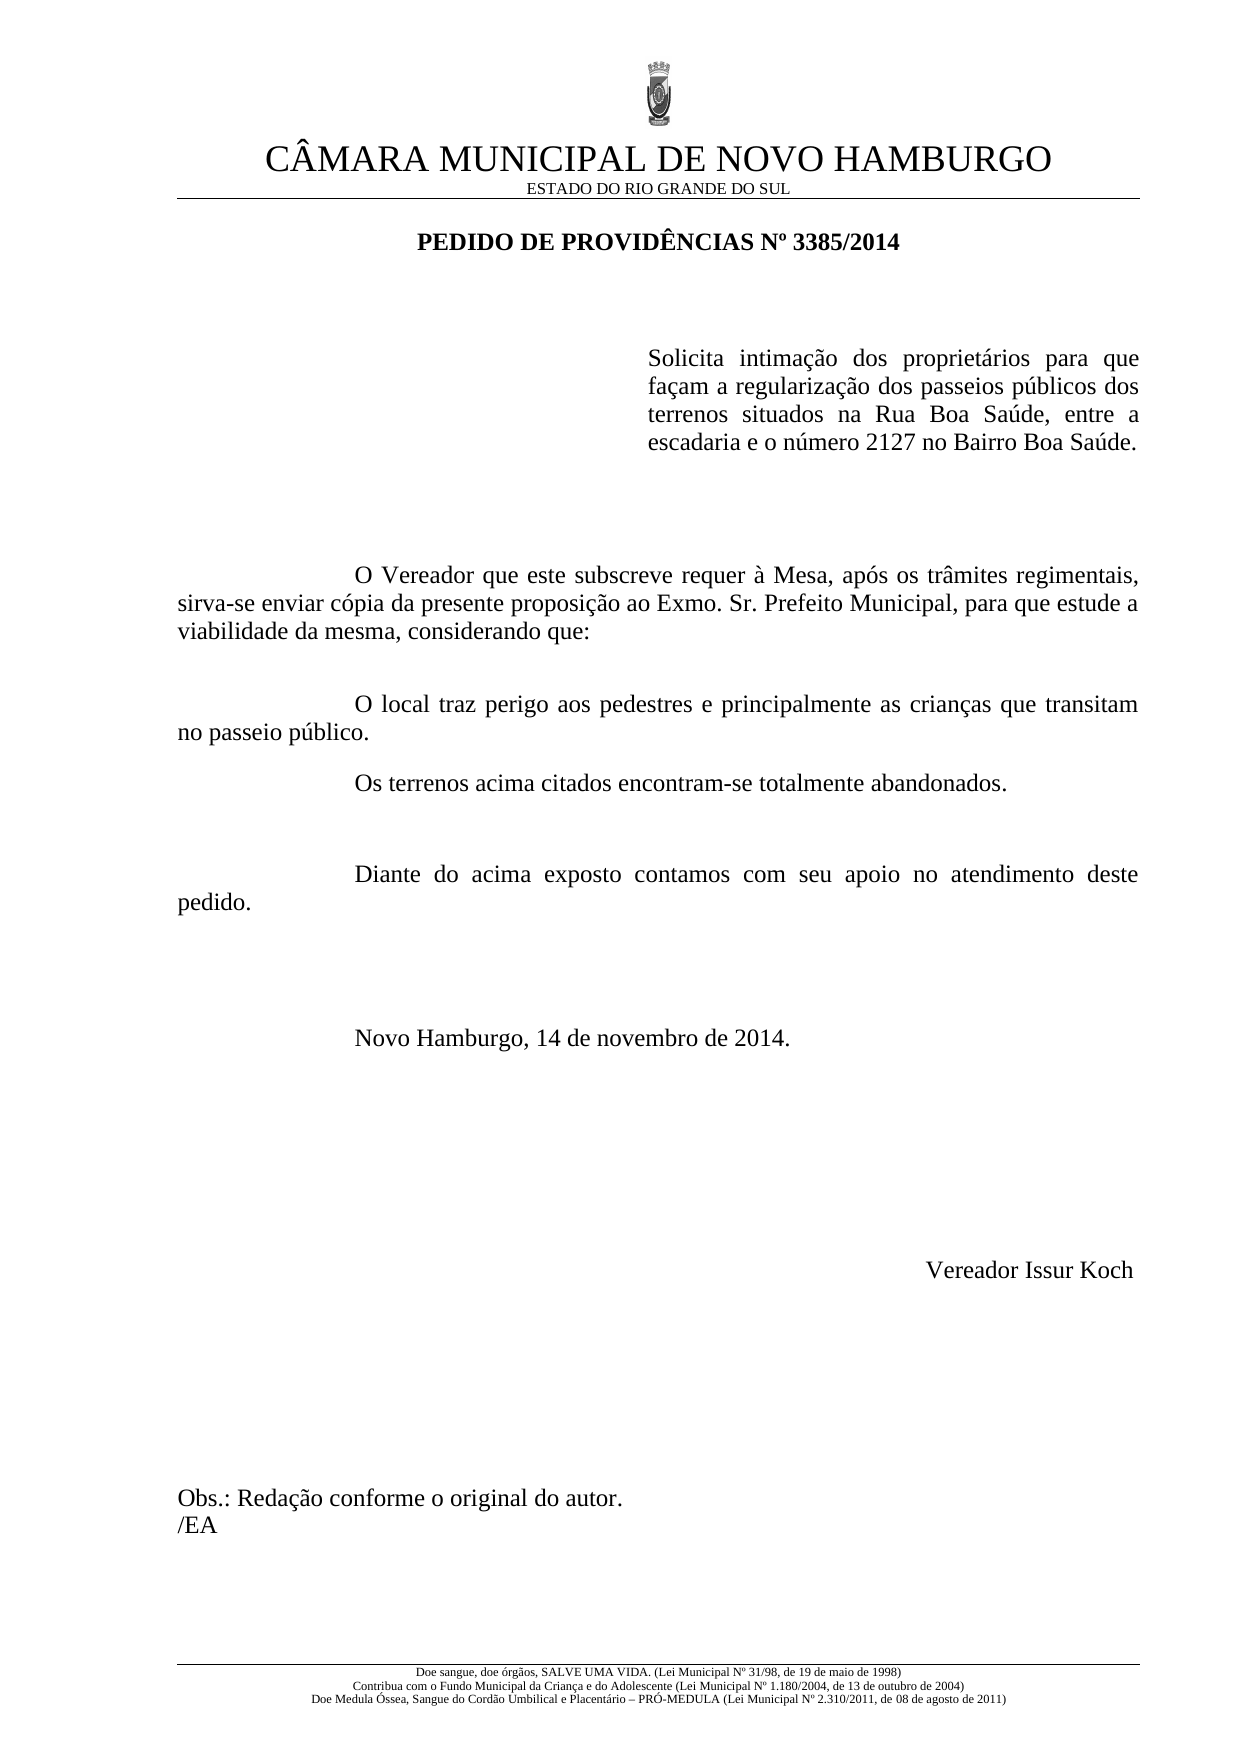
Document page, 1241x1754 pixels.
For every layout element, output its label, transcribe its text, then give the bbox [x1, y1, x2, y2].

text Diante do acima exposto contamos com seu apoio no atendimento deste pedido. [177, 860, 1140, 916]
text /EA [177, 1511, 1140, 1539]
text PEDIDO DE PROVIDÊNCIAS Nº 3385/2014 [177, 228, 1140, 256]
text Os terrenos acima citados encontram-se totalmente abandonados. [177, 769, 1140, 797]
text Vereador Issur Koch [177, 1257, 1140, 1284]
text O local traz perigo aos pedestres e principalmente as crianças que transitam no passeio público. [177, 690, 1140, 746]
text Obs.: Redação conforme o original do autor. [177, 1484, 1140, 1511]
text Solicita intimação dos proprietários para que façam a regularização dos passeios públicos dos terrenos situados na Rua Boa Saúde, entre a escadaria e o número 2127 no Bairro Boa Saúde. [648, 344, 1140, 455]
text Novo Hamburgo, 14 de novembro de 2014. [177, 1024, 1140, 1052]
text O Vereador que este subscreve requer à Mesa, após os trâmites regimentais, sirva-se enviar cópia da presente proposição ao Exmo. Sr. Prefeito Municipal, para que estude a viabilidade da mesma, considerando que: [177, 562, 1140, 645]
